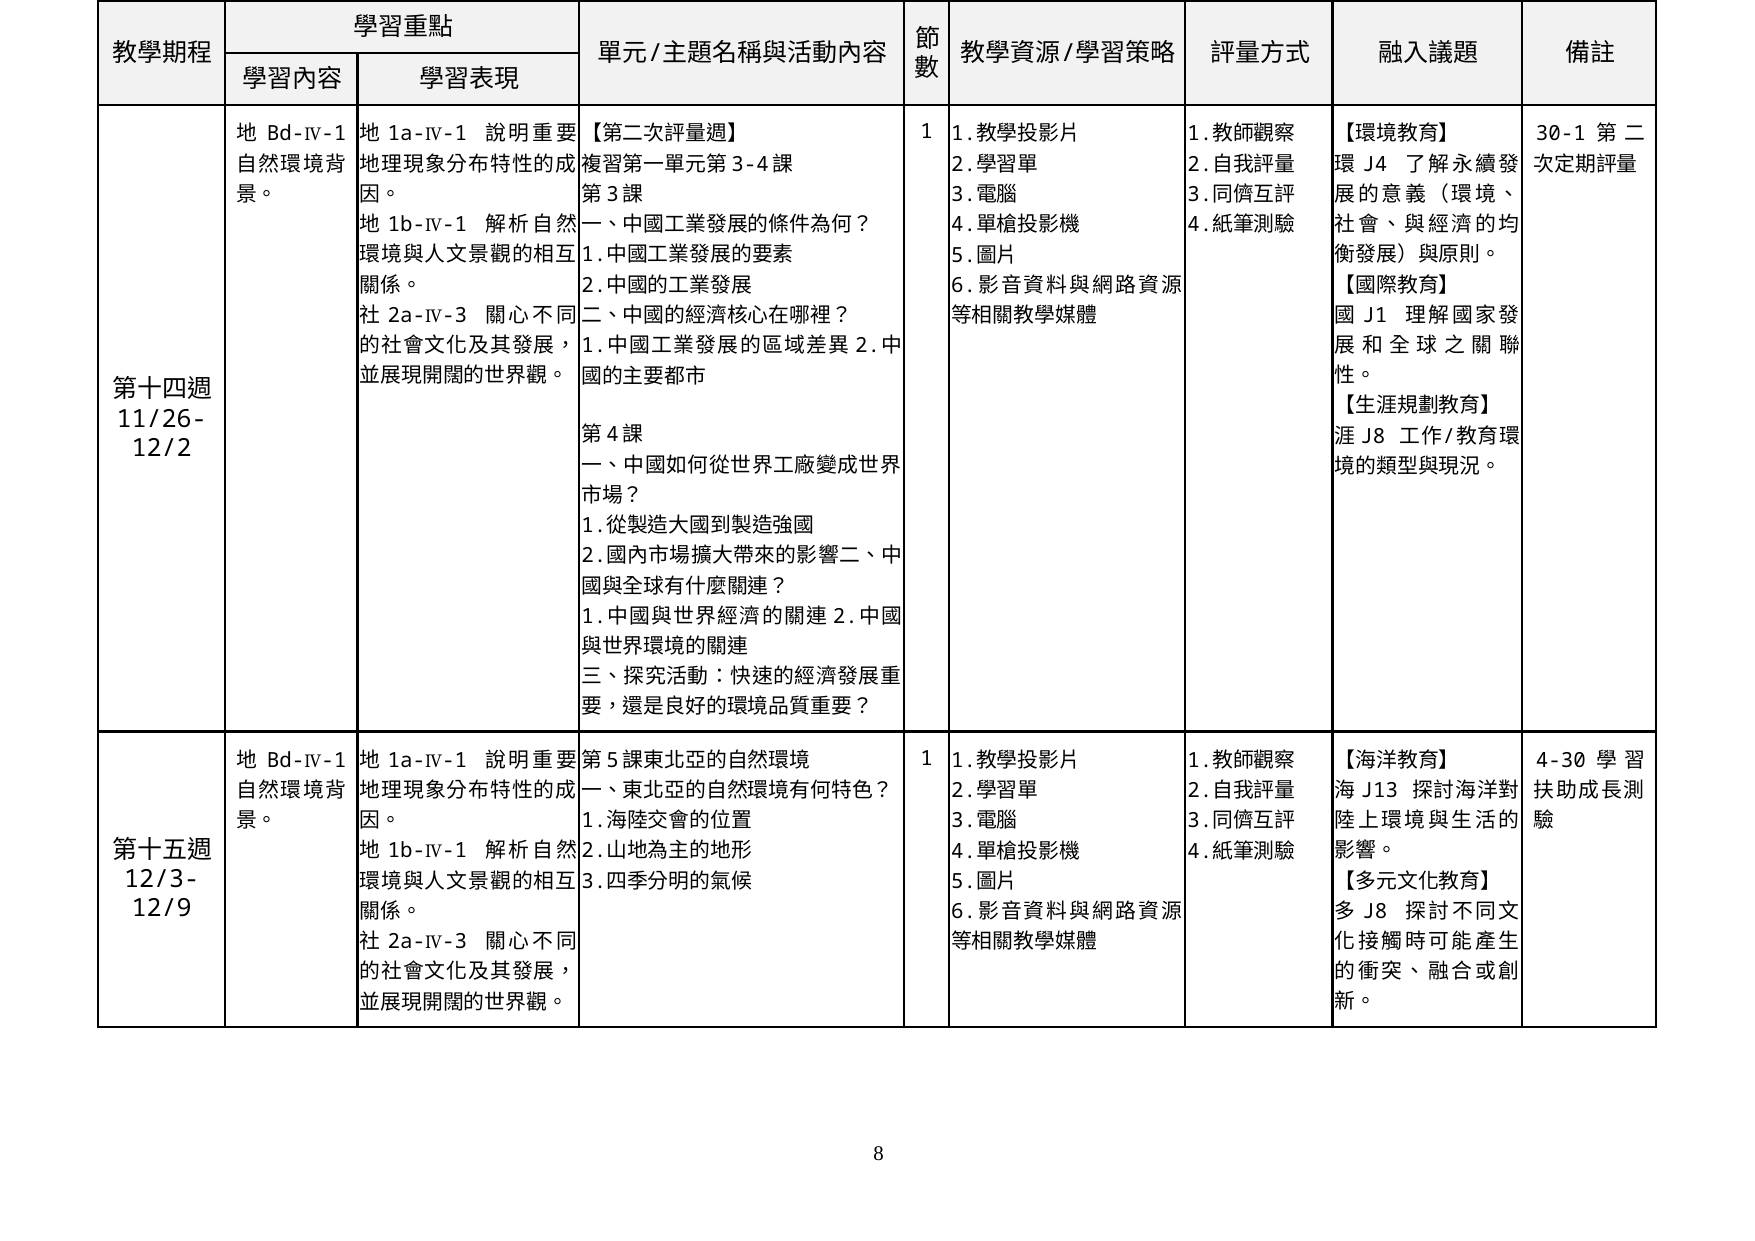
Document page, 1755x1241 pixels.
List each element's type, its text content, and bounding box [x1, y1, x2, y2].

table_cell 1 [905, 733, 948, 1026]
table_cell 學習內容 [226, 54, 356, 104]
table_cell 第5課東北亞的自然環境 一、東北亞的自然環境有何特色？ 1.海陸交會的位置 2.山地為主的地形 3.四季分明的氣候 [580, 733, 903, 1026]
table_cell 第十四週11/26-12/2 [99, 106, 224, 730]
table_cell 地Bd-Ⅳ-1 自然環境背景。 [226, 106, 356, 730]
table_cell 1.教學投影片 2.學習單 3.電腦 4.單槍投影機 5.圖片 6.影音資料與網路資源等相關教學媒體 [950, 106, 1184, 730]
table_cell 學習表現 [359, 54, 578, 104]
table_cell 1 [905, 106, 948, 730]
table_cell 第十五週12/3-12/9 [99, 733, 224, 1026]
table_header 融入議題 [1334, 2, 1521, 104]
table_header 教學資源/學習策略 [950, 2, 1184, 104]
table_cell 1.教學投影片 2.學習單 3.電腦 4.單槍投影機 5.圖片 6.影音資料與網路資源等相關教學媒體 [950, 733, 1184, 1026]
table_header 節數 [905, 2, 948, 104]
table_header 學習重點 [226, 2, 578, 52]
table_cell 30-1第二次定期評量 [1523, 106, 1655, 730]
table_header 評量方式 [1186, 2, 1331, 104]
table_cell 【海洋教育】 海J13 探討海洋對陸上環境與生活的影響。 【多元文化教育】 多J8 探討不同文化接觸時可能產生的衝突、融合或創新。 [1334, 733, 1521, 1026]
table_cell 地1a-Ⅳ-1 說明重要地理現象分布特性的成因。 地1b-Ⅳ-1 解析自然環境與人文景觀的相互關係。 社2a-Ⅳ-3 關心不同的社會文化及其發展，並展現開闊的世界觀。 [359, 106, 578, 730]
table_cell 1.教師觀察 2.自我評量 3.同儕互評 4.紙筆測驗 [1186, 733, 1331, 1026]
table_header 教學期程 [99, 2, 224, 104]
table_cell 地1a-Ⅳ-1 說明重要地理現象分布特性的成因。 地1b-Ⅳ-1 解析自然環境與人文景觀的相互關係。 社2a-Ⅳ-3 關心不同的社會文化及其發展，並展現開闊的世界觀。 [359, 733, 578, 1026]
table_header 單元/主題名稱與活動內容 [580, 2, 903, 104]
table_cell 1.教師觀察 2.自我評量 3.同儕互評 4.紙筆測驗 [1186, 106, 1331, 730]
table_cell 【第二次評量週】 複習第一單元第3-4課 第3課 一、中國工業發展的條件為何？ 1.中國工業發展的要素 2.中國的工業發展 二、中國的經濟核心在哪裡？ 1.中國工業發展的區域差異2.中國的主要都市 第4課 一、中國如何從世界工廠變成世界市場？ 1.從製造大國到製造強國 2.國內市場擴大帶來的影響二、中國與全球有什麼關連？ 1.中國與世界經濟的關連2.中國與世界環境的關連 三、探究活動：快速的經濟發展重要，還是良好的環境品質重要？ [580, 106, 903, 730]
table_header 備註 [1523, 2, 1655, 104]
table_cell 4-30學習扶助成長測驗 [1523, 733, 1655, 1026]
table_cell 地Bd-Ⅳ-1 自然環境背景。 [226, 733, 356, 1026]
table_cell 【環境教育】 環J4 了解永續發展的意義（環境、社會、與經濟的均衡發展）與原則。 【國際教育】 國J1 理解國家發展和全球之關聯性。 【生涯規劃教育】 涯J8 工作/教育環境的類型與現況。 [1334, 106, 1521, 730]
